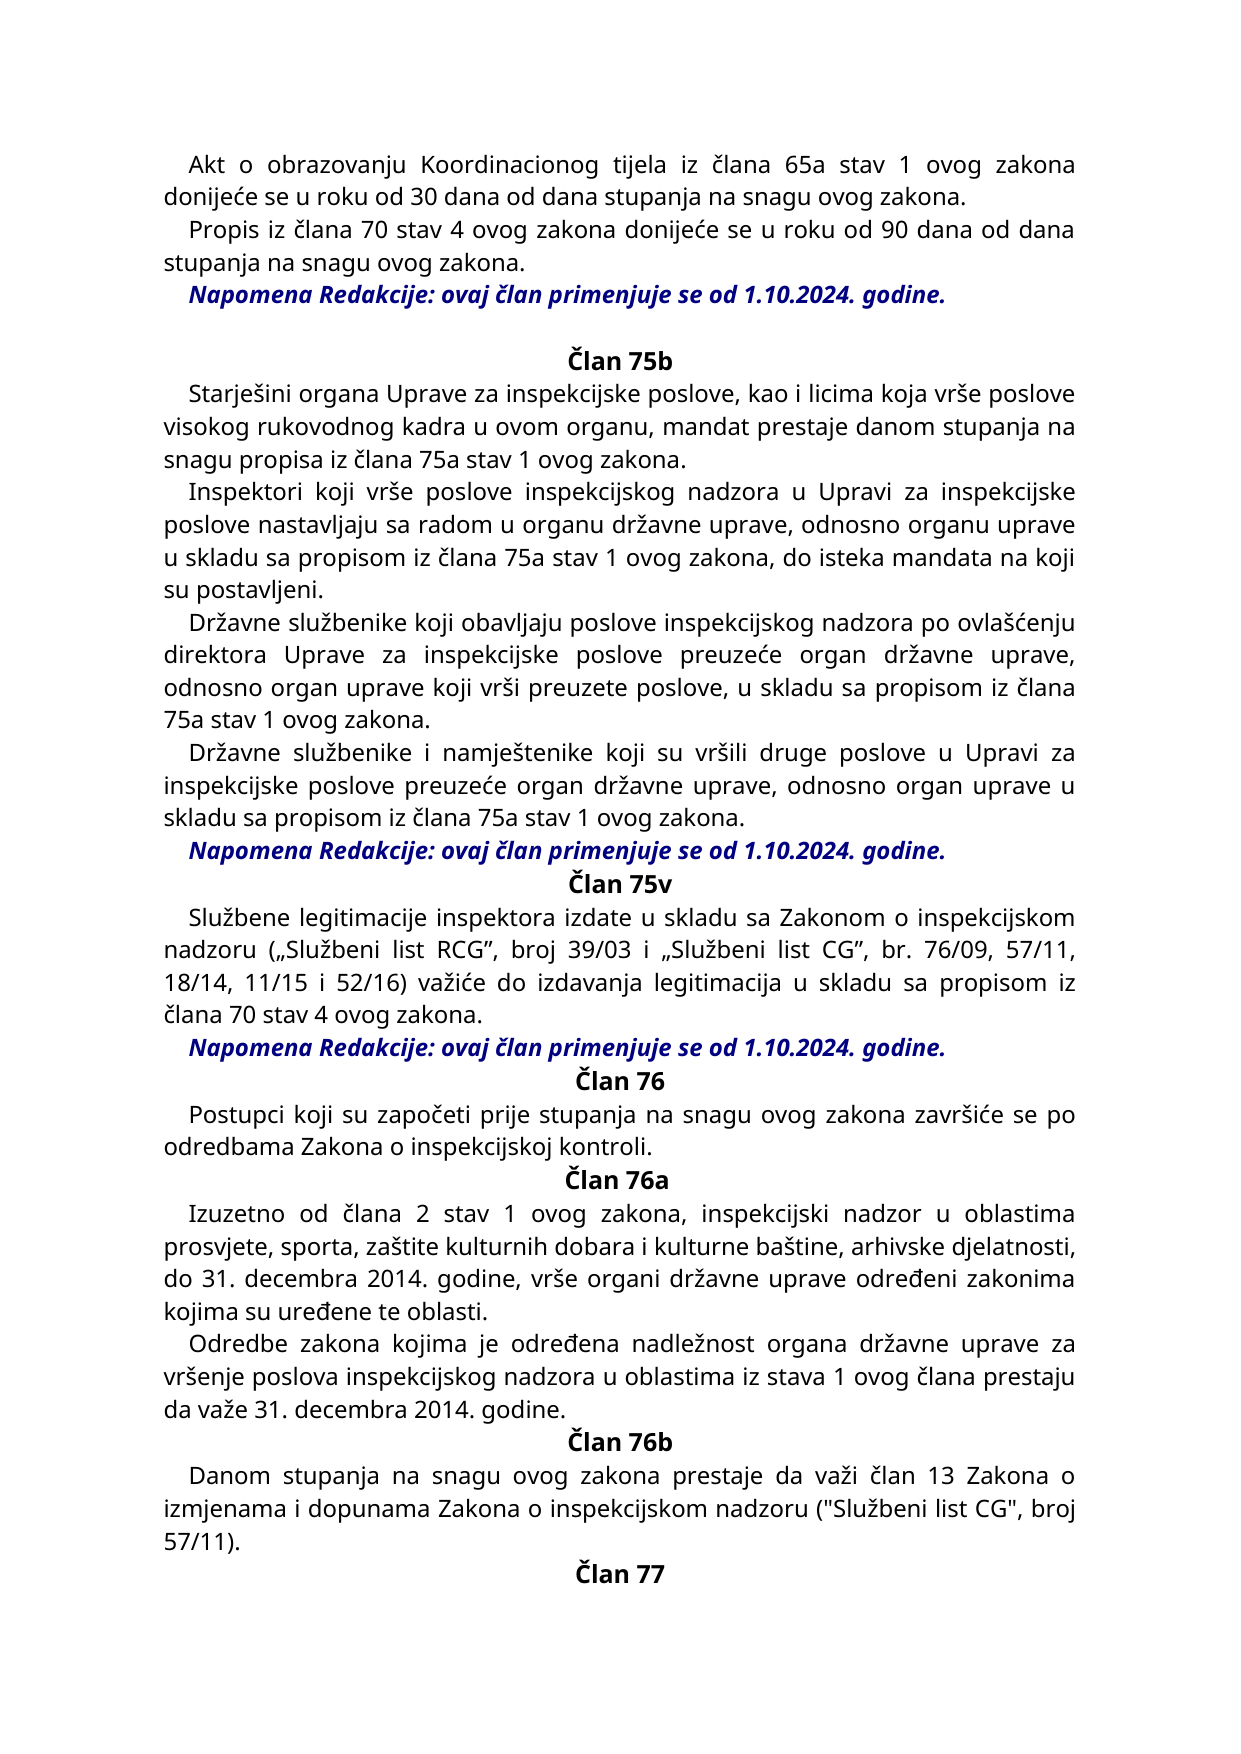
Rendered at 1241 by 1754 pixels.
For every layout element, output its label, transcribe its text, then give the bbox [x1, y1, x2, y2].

text Član 77 [148, 1557, 1093, 1591]
text Akt o obrazovanju Koordinacionog tijela iz člana 65a stav 1 ovog zakona donijeće se u roku od 30 dana od dana stupanja na snagu ovog zakona. [163, 148, 1077, 213]
text Član 75v [148, 866, 1093, 900]
text Državne službenike koji obavljaju poslove inspekcijskog nadzora po ovlašćenju direktora Uprave za inspekcijske poslove preuzeće organ državne uprave, odnosno organ uprave koji vrši preuzete poslove, u skladu sa propisom iz člana 75a stav 1 ovog zakona. [163, 606, 1077, 736]
text Član 75b [148, 343, 1093, 377]
text Član 76b [148, 1425, 1093, 1459]
text Danom stupanja na snagu ovog zakona prestaje da važi član 13 Zakona o izmjenama i dopunama Zakona o inspekcijskom nadzoru ("Službeni list CG", broj 57/11). [163, 1459, 1077, 1557]
text Odredbe zakona kojima je određena nadležnost organa državne uprave za vršenje poslova inspekcijskog nadzora u oblastima iz stava 1 ovog člana prestaju da važe 31. decembra 2014. godine. [163, 1327, 1077, 1425]
text Napomena Redakcije: ovaj član primenjuje se od 1.10.2024. godine. [163, 278, 1077, 311]
text Član 76a ﻿ [148, 1163, 1093, 1197]
text Državne službenike i namještenike koji su vršili druge poslove u Upravi za inspekcijske poslove preuzeće organ državne uprave, odnosno organ uprave u skladu sa propisom iz člana 75a stav 1 ovog zakona. [163, 736, 1077, 834]
text Starješini organa Uprave za inspekcijske poslove, kao i licima koja vrše poslove visokog rukovodnog kadra u ovom organu, mandat prestaje danom stupanja na snagu propisa iz člana 75a stav 1 ovog zakona. [163, 377, 1077, 475]
text Inspektori koji vrše poslove inspekcijskog nadzora u Upravi za inspekcijske poslove nastavljaju sa radom u organu državne uprave, odnosno organu uprave u skladu sa propisom iz člana 75a stav 1 ovog zakona, do isteka mandata na koji su postavljeni. [163, 475, 1077, 606]
text Postupci koji su započeti prije stupanja na snagu ovog zakona završiće se po odredbama Zakona o inspekcijskoj kontroli. [163, 1097, 1077, 1163]
text Službene legitimacije inspektora izdate u skladu sa Zakonom o inspekcijskom nadzoru („Službeni list RCG”, broj 39/03 i „Službeni list CG”, br. 76/09, 57/11, 18/14, 11/15 i 52/16) važiće do izdavanja legitimacija u skladu sa propisom iz člana 70 stav 4 ovog zakona. [163, 900, 1077, 1031]
text Propis iz člana 70 stav 4 ovog zakona donijeće se u roku od 90 dana od dana stupanja na snagu ovog zakona. [163, 213, 1077, 278]
text Napomena Redakcije: ovaj član primenjuje se od 1.10.2024. godine. [163, 1031, 1077, 1063]
text Izuzetno od člana 2 stav 1 ovog zakona, inspekcijski nadzor u oblastima prosvjete, sporta, zaštite kulturnih dobara i kulturne baštine, arhivske djelatnosti, do 31. decembra 2014. godine, vrše organi državne uprave određeni zakonima kojima su uređene te oblasti. [163, 1197, 1077, 1327]
text Član 76 [148, 1063, 1093, 1097]
text Napomena Redakcije: ovaj član primenjuje se od 1.10.2024. godine. [163, 834, 1077, 866]
